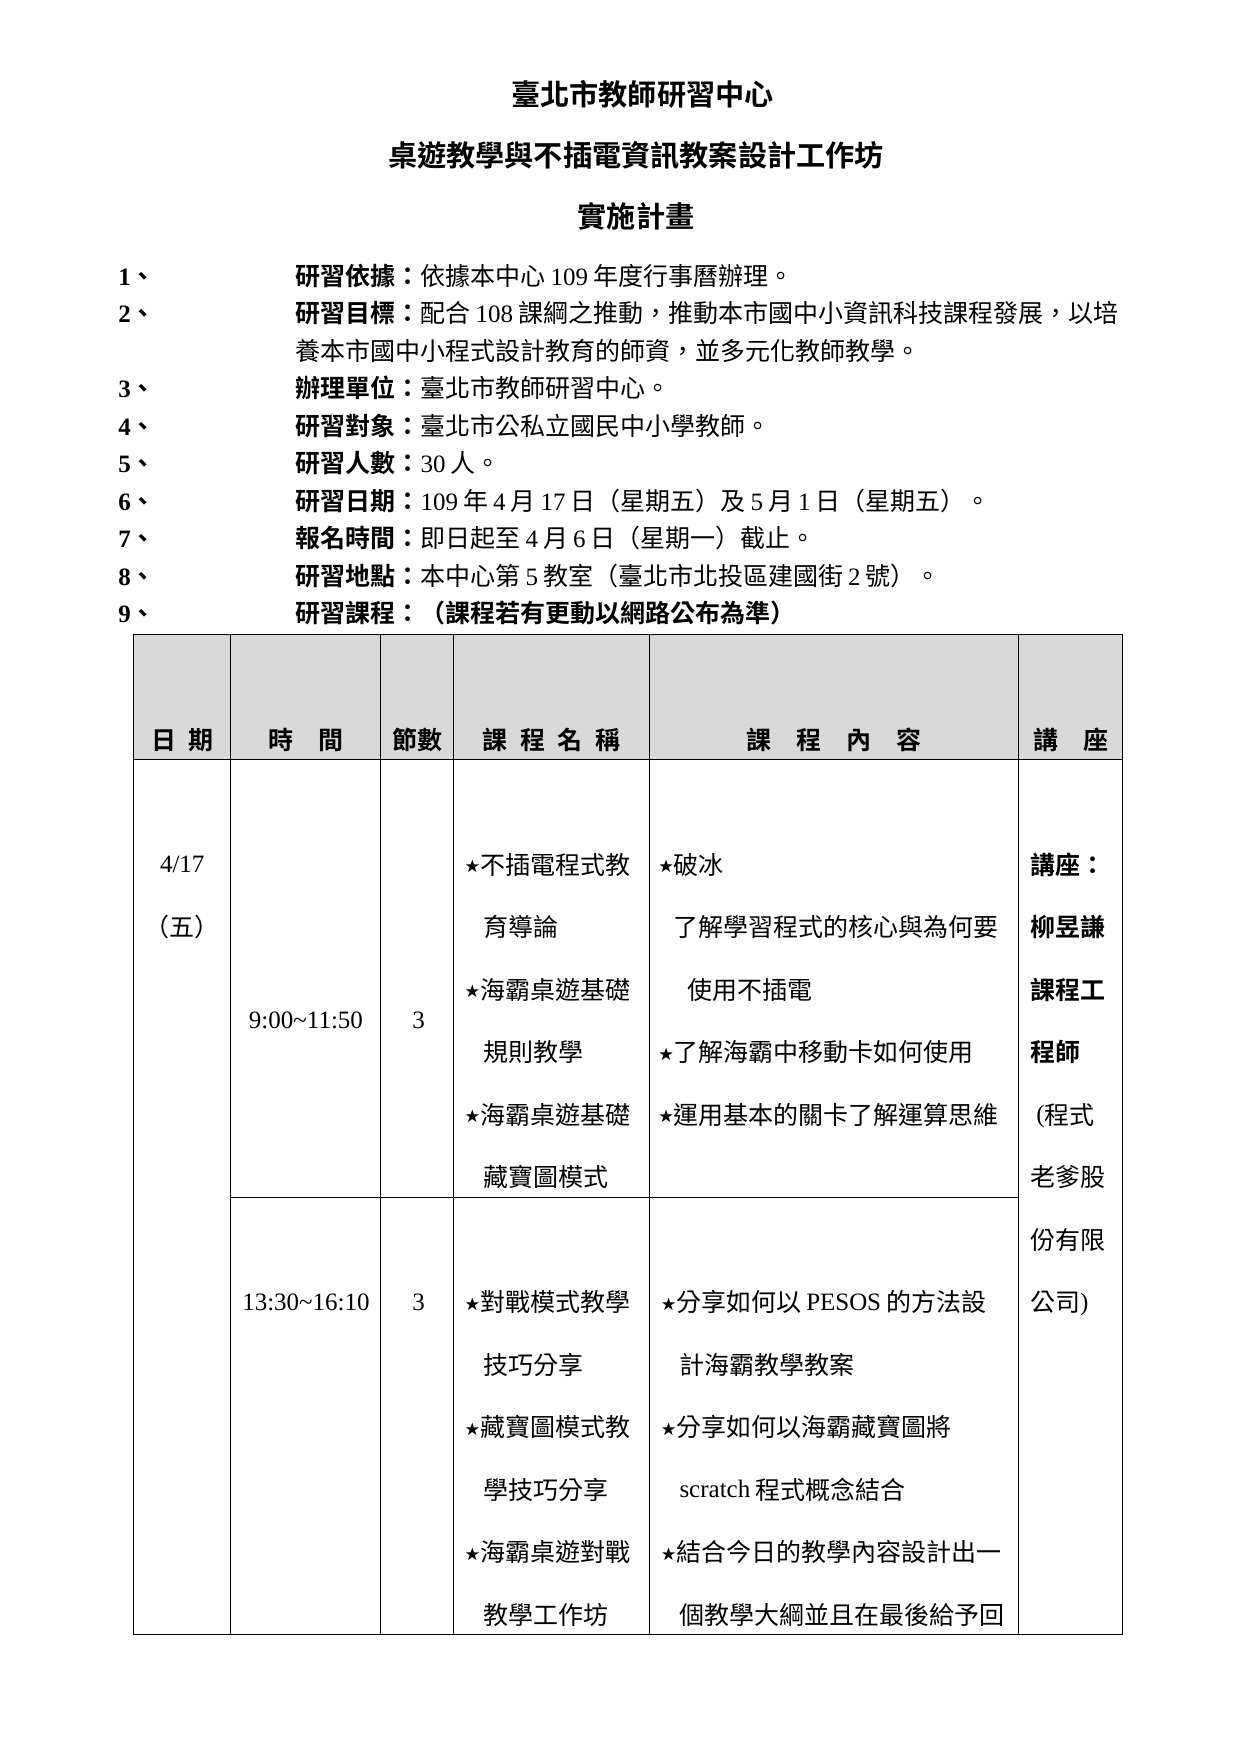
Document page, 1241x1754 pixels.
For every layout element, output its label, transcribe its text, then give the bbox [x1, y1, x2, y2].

table_header 課 程 內 容 [650, 635, 1018, 759]
table_header 講 座 [1019, 635, 1122, 759]
table_cell ★分享如何以PESOS的方法設計海霸教學教案 ★分享如何以海霸藏寶圖將scratch程式概念結合 ★結合今日的教學內容設計出一個教學大綱並且在最後給予回 [650, 1198, 1018, 1634]
table_cell ★對戰模式教學技巧分享 ★藏寶圖模式教學技巧分享 ★海霸桌遊對戰教學工作坊 [454, 1198, 649, 1634]
list 研習日期：109年4月17日（星期五）及5月1日（星期五）。 [118, 480, 1137, 517]
list 研習對象：臺北市公私立國民中小學教師。 [118, 405, 1137, 442]
table_cell ★不插電程式教育導論 ★海霸桌遊基礎規則教學 ★海霸桌遊基礎藏寶圖模式 [454, 760, 649, 1197]
list 研習依據：依據本中心109年度行事曆辦理。 [118, 255, 1137, 292]
text 桌遊教學與不插電資訊教案設計工作坊 [118, 133, 1137, 175]
list 研習目標：配合108課綱之推動，推動本市國中小資訊科技課程發展，以培養本市國中小程式設計教育的師資，並多元化教師教學。 [118, 292, 1137, 367]
table_cell ★破冰 了解學習程式的核心與為何要使用不插電 ★了解海霸中移動卡如何使用 ★運用基本的關卡了解運算思維 [650, 760, 1018, 1197]
table_cell 9:00~11:50 [231, 760, 380, 1197]
list 研習課程：（課程若有更動以網路公布為準） [118, 592, 1137, 630]
table_cell 13:30~16:10 [231, 1198, 380, 1634]
table_cell 講座： 柳昱謙 課程工程師 (程式老爹股份有限公司) [1019, 760, 1122, 1634]
list 報名時間：即日起至4月6日（星期一）截止。 [118, 517, 1137, 555]
table_cell 4/17 （五） [134, 760, 230, 1634]
table_header 節數 [381, 635, 453, 759]
table_cell 3 [381, 760, 453, 1197]
table_header 時 間 [231, 635, 380, 759]
text 實施計畫 [118, 194, 1137, 236]
table_header 日 期 [134, 635, 230, 759]
list 研習人數：30人。 [118, 442, 1137, 480]
table_cell 3 [381, 1198, 453, 1634]
table_header 課 程 名 稱 [454, 635, 649, 759]
text 臺北市教師研習中心 [118, 72, 1137, 114]
list 辦理單位：臺北市教師研習中心。 [118, 367, 1137, 405]
list 研習地點：本中心第5教室（臺北市北投區建國街2號）。 [118, 555, 1137, 592]
